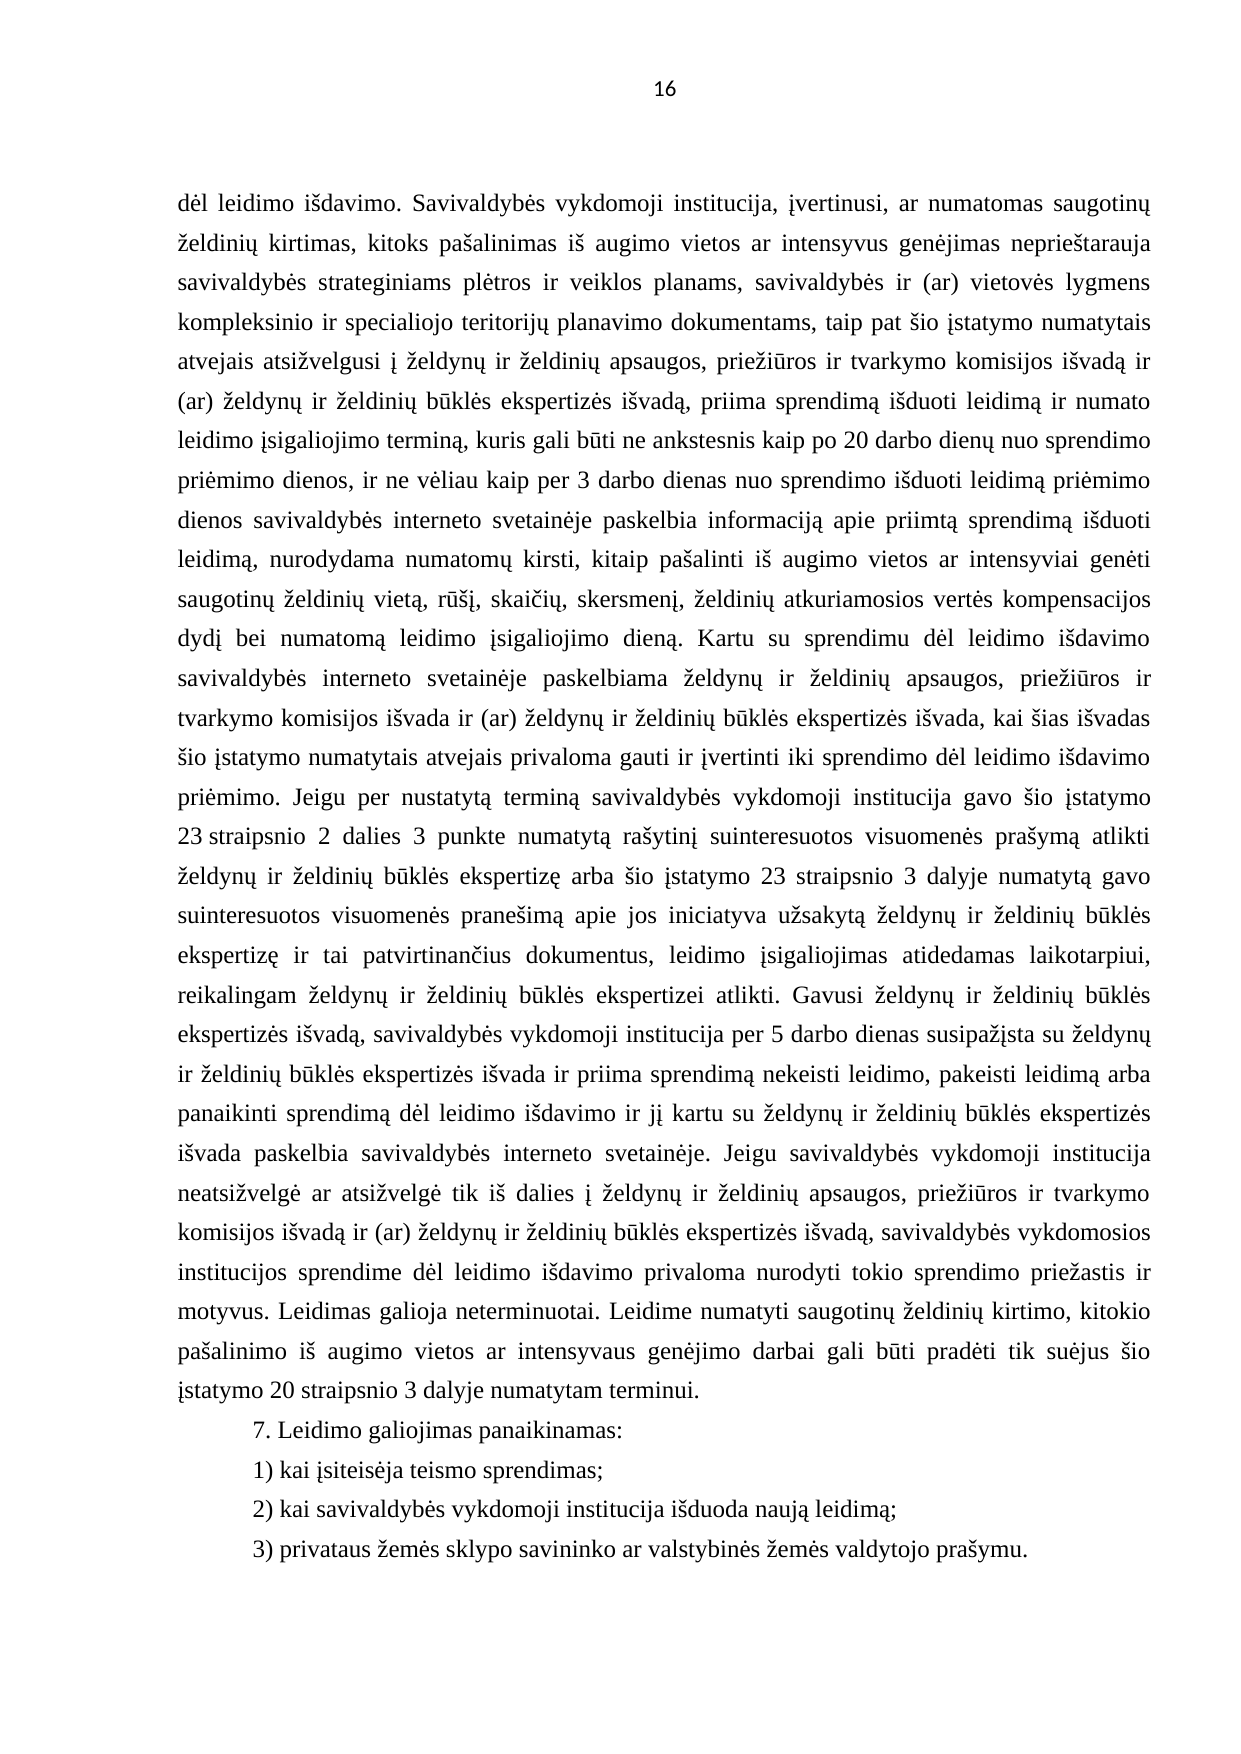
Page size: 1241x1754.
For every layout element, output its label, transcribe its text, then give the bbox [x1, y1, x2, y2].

text dėl leidimo išdavimo. Savivaldybės vykdomoji institucija, įvertinusi, ar numatomas saugotinų želdinių kirtimas, kitoks pašalinimas iš augimo vietos ar intensyvus genėjimas neprieštarauja savivaldybės strateginiams plėtros ir veiklos planams, savivaldybės ir (ar) vietovės lygmens kompleksinio ir specialiojo teritorijų planavimo dokumentams, taip pat šio įstatymo numatytais atvejais atsižvelgusi į želdynų ir želdinių apsaugos, priežiūros ir tvarkymo komisijos išvadą ir (ar) želdynų ir želdinių būklės ekspertizės išvadą, priima sprendimą išduoti leidimą ir numato leidimo įsigaliojimo terminą, kuris gali būti ne ankstesnis kaip po 20 darbo dienų nuo sprendimo priėmimo dienos, ir ne vėliau kaip per 3 darbo dienas nuo sprendimo išduoti leidimą priėmimo dienos savivaldybės interneto svetainėje paskelbia informaciją apie priimtą sprendimą išduoti leidimą, nurodydama numatomų kirsti, kitaip pašalinti iš augimo vietos ar intensyviai genėti saugotinų želdinių vietą, rūšį, skaičių, skersmenį, želdinių atkuriamosios vertės kompensacijos dydį bei numatomą leidimo įsigaliojimo dieną. Kartu su sprendimu dėl leidimo išdavimo savivaldybės interneto svetainėje paskelbiama želdynų ir želdinių apsaugos, priežiūros ir tvarkymo komisijos išvada ir (ar) želdynų ir želdinių būklės ekspertizės išvada, kai šias išvadas šio įstatymo numatytais atvejais privaloma gauti ir įvertinti iki sprendimo dėl leidimo išdavimo priėmimo. Jeigu per nustatytą terminą savivaldybės vykdomoji institucija gavo šio įstatymo 23 straipsnio 2 dalies 3 punkte numatytą rašytinį suinteresuotos visuomenės prašymą atlikti želdynų ir želdinių būklės ekspertizę arba šio įstatymo 23 straipsnio 3 dalyje numatytą gavo suinteresuotos visuomenės pranešimą apie jos iniciatyva užsakytą želdynų ir želdinių būklės ekspertizę ir tai patvirtinančius dokumentus, leidimo įsigaliojimas atidedamas laikotarpiui, reikalingam želdynų ir želdinių būklės ekspertizei atlikti. Gavusi želdynų ir želdinių būklės ekspertizės išvadą, savivaldybės vykdomoji institucija per 5 darbo dienas susipažįsta su želdynų ir želdinių būklės ekspertizės išvada ir priima sprendimą nekeisti leidimo, pakeisti leidimą arba panaikinti sprendimą dėl leidimo išdavimo ir jį kartu su želdynų ir želdinių būklės ekspertizės išvada paskelbia savivaldybės interneto svetainėje. Jeigu savivaldybės vykdomoji institucija neatsižvelgė ar atsižvelgė tik iš dalies į želdynų ir želdinių apsaugos, priežiūros ir tvarkymo komisijos išvadą ir (ar) želdynų ir želdinių būklės ekspertizės išvadą, savivaldybės vykdomosios institucijos sprendime dėl leidimo išdavimo privaloma nurodyti tokio sprendimo priežastis ir motyvus. Leidimas galioja neterminuotai. Leidime numatyti saugotinų želdinių kirtimo, kitokio pašalinimo iš augimo vietos ar intensyvaus genėjimo darbai gali būti pradėti tik suėjus šio įstatymo 20 straipsnio 3 dalyje numatytam terminui. [177, 177, 1152, 1404]
text 7. Leidimo galiojimas panaikinamas: [177, 1404, 1152, 1444]
text 1) kai įsiteisėja teismo sprendimas; [177, 1444, 1152, 1483]
text 3) privataus žemės sklypo savininko ar valstybinės žemės valdytojo prašymu. [177, 1523, 1152, 1563]
text 2) kai savivaldybės vykdomoji institucija išduoda naują leidimą; [177, 1483, 1152, 1523]
